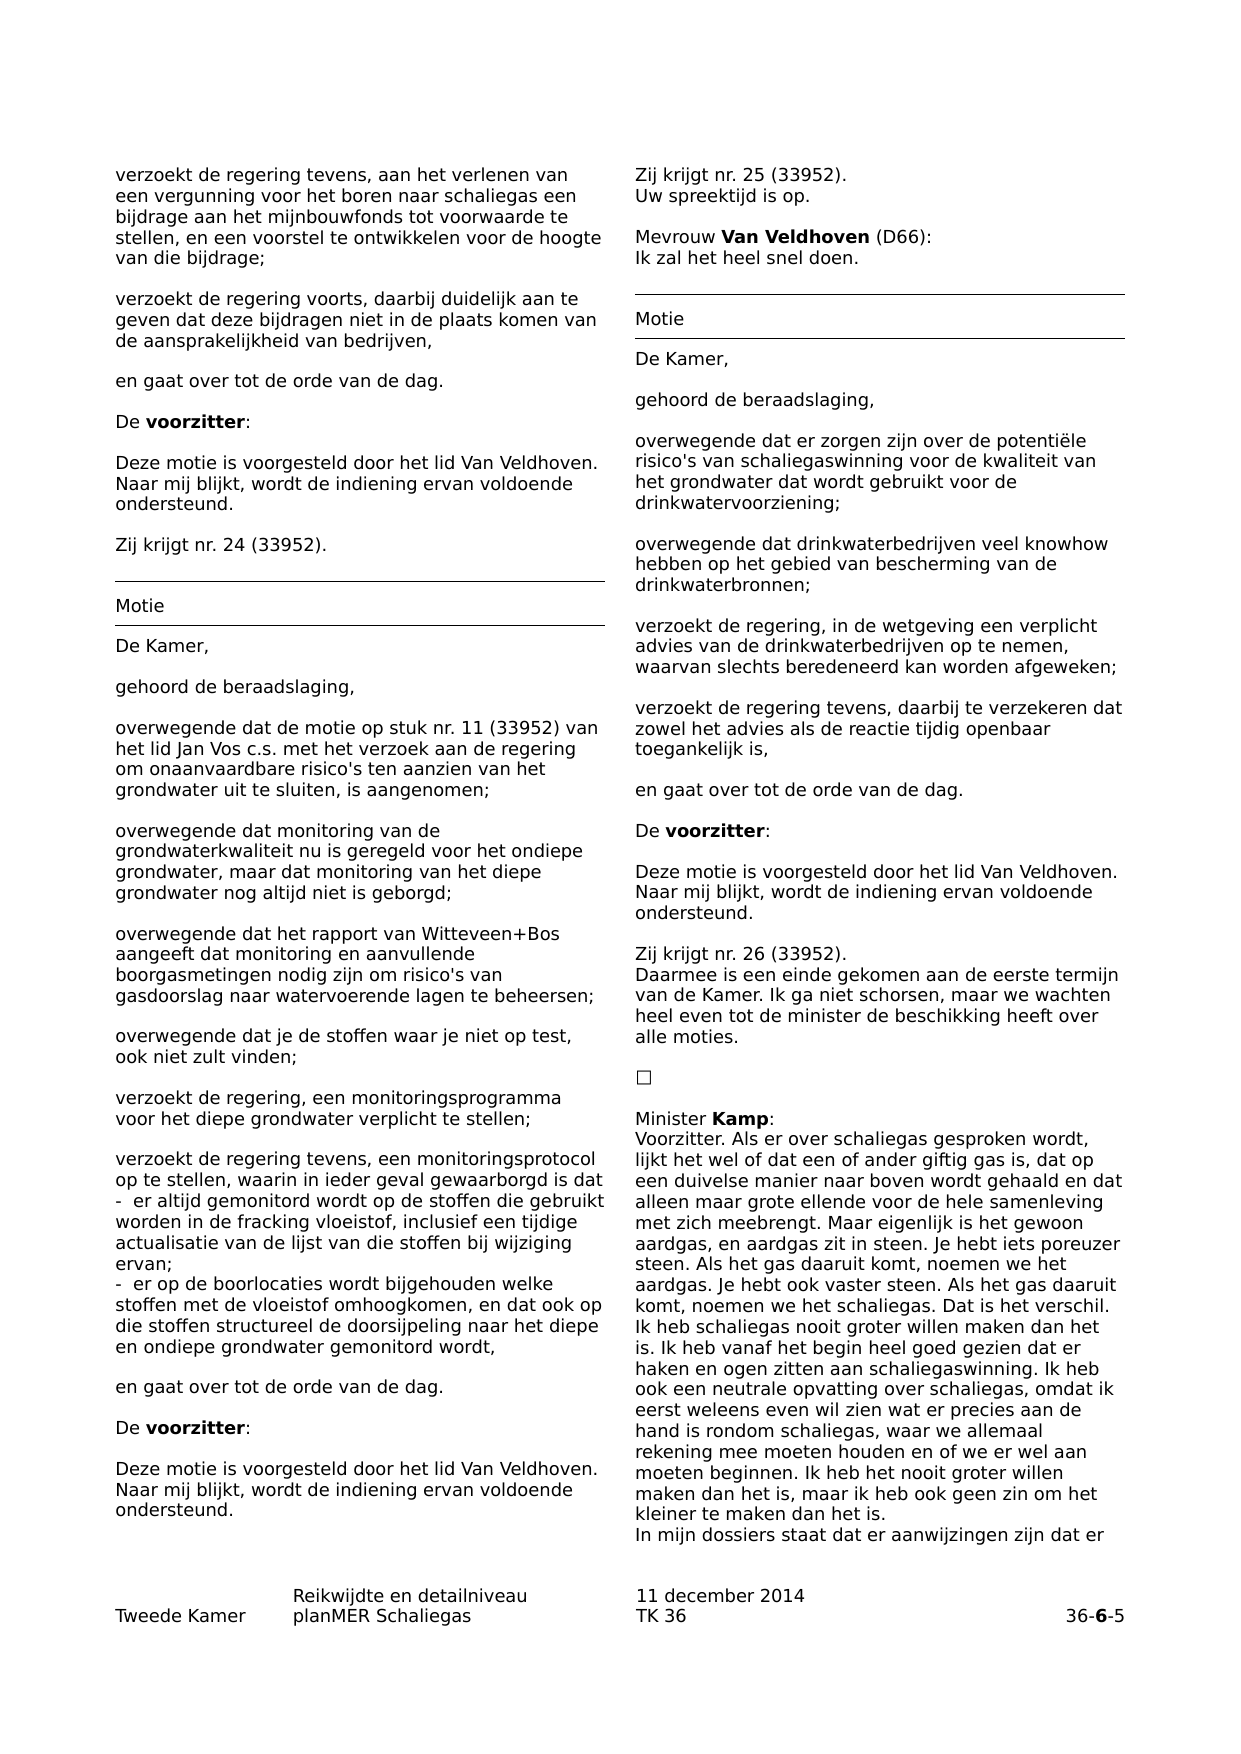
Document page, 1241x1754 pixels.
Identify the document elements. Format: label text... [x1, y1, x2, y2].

text Motie [635, 308, 1125, 329]
text Motie [115, 595, 605, 616]
text Zij krijgt nr. 26 (33952). [635, 944, 1125, 964]
text gehoord de beraadslaging, [635, 390, 1125, 411]
text overwegende dat er zorgen zijn over de potentiële risico's van schaliegaswinning voor de kwaliteit van het grondwater dat wordt gebruikt voor de drinkwatervoorziening; [635, 431, 1125, 513]
text Ik zal het heel snel doen. [635, 248, 1125, 268]
text Daarmee is een einde gekomen aan de eerste termijn van de Kamer. Ik ga niet schorsen, maar we wachten heel even tot de minister de beschikking heeft over alle moties. [635, 964, 1125, 1048]
list er altijd gemonitord wordt op de stoffen die gebruikt worden in de fracking vloeistof, inclusief een tijdige actualisatie van de lijst van die stoffen bij wijziging ervan; [115, 1191, 605, 1274]
list er op de boorlocaties wordt bijgehouden welke stoffen met de vloeistof omhoogkomen, en dat ook op die stoffen structureel de doorsijpeling naar het diepe en ondiepe grondwater gemonitord wordt, [115, 1274, 605, 1357]
text overwegende dat drinkwaterbedrijven veel knowhow hebben op het gebied van bescherming van de drinkwaterbronnen; [635, 533, 1125, 596]
text overwegende dat het rapport van Witteveen+Bos aangeeft dat monitoring en aanvullende boorgasmetingen nodig zijn om risico's van gasdoorslag naar watervoerende lagen te beheersen; [115, 923, 605, 1006]
text Uw spreektijd is op. [635, 186, 1125, 207]
text ⬜ [635, 1068, 1125, 1088]
text In mijn dossiers staat dat er aanwijzingen zijn dat er [635, 1525, 1125, 1546]
text verzoekt de regering voorts, daarbij duidelijk aan te geven dat deze bijdragen niet in de plaats komen van de aansprakelijkheid van bedrijven, [115, 289, 605, 351]
text en gaat over tot de orde van de dag. [115, 371, 605, 392]
text Deze motie is voorgesteld door het lid Van Veldhoven. Naar mij blijkt, wordt de indiening ervan voldoende ondersteund. [115, 1459, 605, 1521]
text De voorzitter: [635, 821, 1125, 841]
text en gaat over tot de orde van de dag. [635, 780, 1125, 801]
text verzoekt de regering tevens, aan het verlenen van een vergunning voor het boren naar schaliegas een bijdrage aan het mijnbouwfonds tot voorwaarde te stellen, en een voorstel te ontwikkelen voor de hoogte van die bijdrage; [115, 165, 605, 269]
text Voorzitter. Als er over schaliegas gesproken wordt, lijkt het wel of dat een of ander giftig gas is, dat op een duivelse manier naar boven wordt gehaald en dat alleen maar grote ellende voor de hele samenleving met zich meebrengt. Maar eigenlijk is het gewoon aardgas, en aardgas zit in steen. Je hebt iets poreuzer steen. Als het gas daaruit komt, noemen we het aardgas. Je hebt ook vaster steen. Als het gas daaruit komt, noemen we het schaliegas. Dat is het verschil. Ik heb schaliegas nooit groter willen maken dan het is. Ik heb vanaf het begin heel goed gezien dat er haken en ogen zitten aan schaliegaswinning. Ik heb ook een neutrale opvatting over schaliegas, omdat ik eerst weleens even wil zien wat er precies aan de hand is rondom schaliegas, waar we allemaal rekening mee moeten houden en of we er wel aan moeten beginnen. Ik heb het nooit groter willen maken dan het is, maar ik heb ook geen zin om het kleiner te maken dan het is. [635, 1129, 1125, 1525]
text Minister Kamp: [635, 1108, 1125, 1129]
text De Kamer, [635, 349, 1125, 370]
text overwegende dat de motie op stuk nr. 11 (33952) van het lid Jan Vos c.s. met het verzoek aan de regering om onaanvaardbare risico's ten aanzien van het grondwater uit te sluiten, is aangenomen; [115, 718, 605, 801]
text De voorzitter: [115, 412, 605, 433]
text overwegende dat monitoring van de grondwaterkwaliteit nu is geregeld voor het ondiepe grondwater, maar dat monitoring van het diepe grondwater nog altijd niet is geborgd; [115, 821, 605, 903]
text Zij krijgt nr. 24 (33952). [115, 535, 605, 556]
text Deze motie is voorgesteld door het lid Van Veldhoven. Naar mij blijkt, wordt de indiening ervan voldoende ondersteund. [635, 861, 1125, 924]
text verzoekt de regering, in de wetgeving een verplicht advies van de drinkwaterbedrijven op te nemen, waarvan slechts beredeneerd kan worden afgeweken; [635, 616, 1125, 678]
text Deze motie is voorgesteld door het lid Van Veldhoven. Naar mij blijkt, wordt de indiening ervan voldoende ondersteund. [115, 453, 605, 515]
text en gaat over tot de orde van de dag. [115, 1377, 605, 1398]
text De voorzitter: [115, 1418, 605, 1439]
text Zij krijgt nr. 25 (33952). [635, 165, 1125, 186]
text De Kamer, [115, 636, 605, 657]
text gehoord de beraadslaging, [115, 677, 605, 698]
text overwegende dat je de stoffen waar je niet op test, ook niet zult vinden; [115, 1026, 605, 1068]
text verzoekt de regering tevens, daarbij te verzekeren dat zowel het advies als de reactie tijdig openbaar toegankelijk is, [635, 698, 1125, 760]
text verzoekt de regering tevens, een monitoringsprotocol op te stellen, waarin in ieder geval gewaarborgd is dat [115, 1149, 605, 1191]
text Mevrouw Van Veldhoven (D66): [635, 227, 1125, 248]
text verzoekt de regering, een monitoringsprogramma voor het diepe grondwater verplicht te stellen; [115, 1088, 605, 1129]
